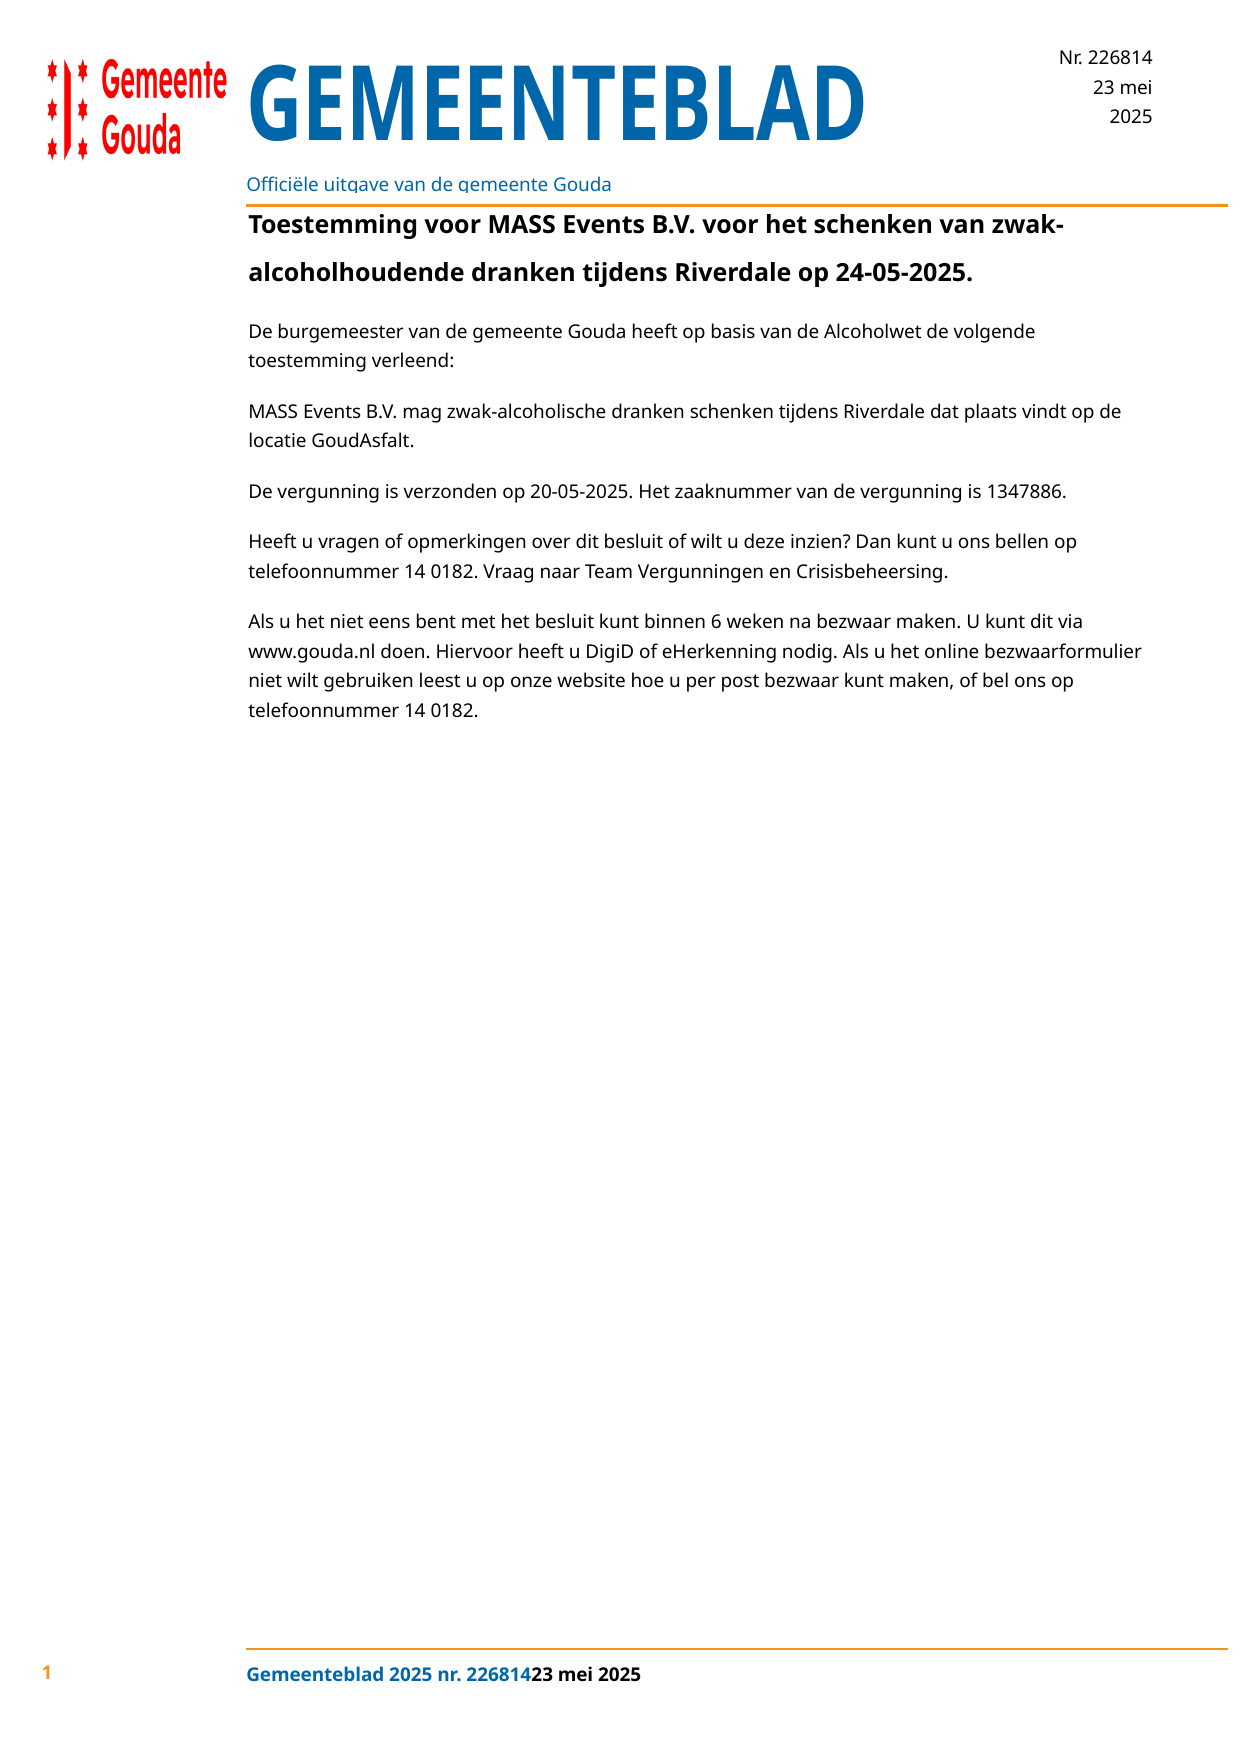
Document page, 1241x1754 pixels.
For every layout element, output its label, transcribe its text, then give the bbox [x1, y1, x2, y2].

picture [41, 47, 231, 172]
text Als u het niet eens bent met het besluit kunt binnen 6 weken na bezwaar maken. U kunt dit via www.gouda.nl doen. Hiervoor heeft u DigiD of eHerkenning nodig. Als u het online bezwaarformulier niet wilt gebruiken leest u op onze website hoe u per post bezwaar kunt maken, of bel ons op telefoonnummer 14 0182. [248, 608, 1152, 723]
text Heeft u vragen of opmerkingen over dit besluit of wilt u deze inzien? Dan kunt u ons bellen op telefoonnummer 14 0182. Vraag naar Team Vergunningen en Crisisbeheersing. [248, 528, 1152, 584]
text MASS Events B.V. mag zwak-alcoholische dranken schenken tijdens Riverdale dat plaats vindt op de locatie GoudAsfalt. [248, 398, 1152, 453]
text Toestemming voor MASS Events B.V. voor het schenken van zwak-alcoholhoudende dranken tijdens Riverdale op 24-05-2025. [248, 207, 1152, 288]
text De burgemeester van de gemeente Gouda heeft op basis van de Alcoholwet de volgende toestemming verleend: [248, 318, 1152, 373]
text De vergunning is verzonden op 20-05-2025. Het zaaknummer van de vergunning is 1347886. [248, 478, 1152, 504]
